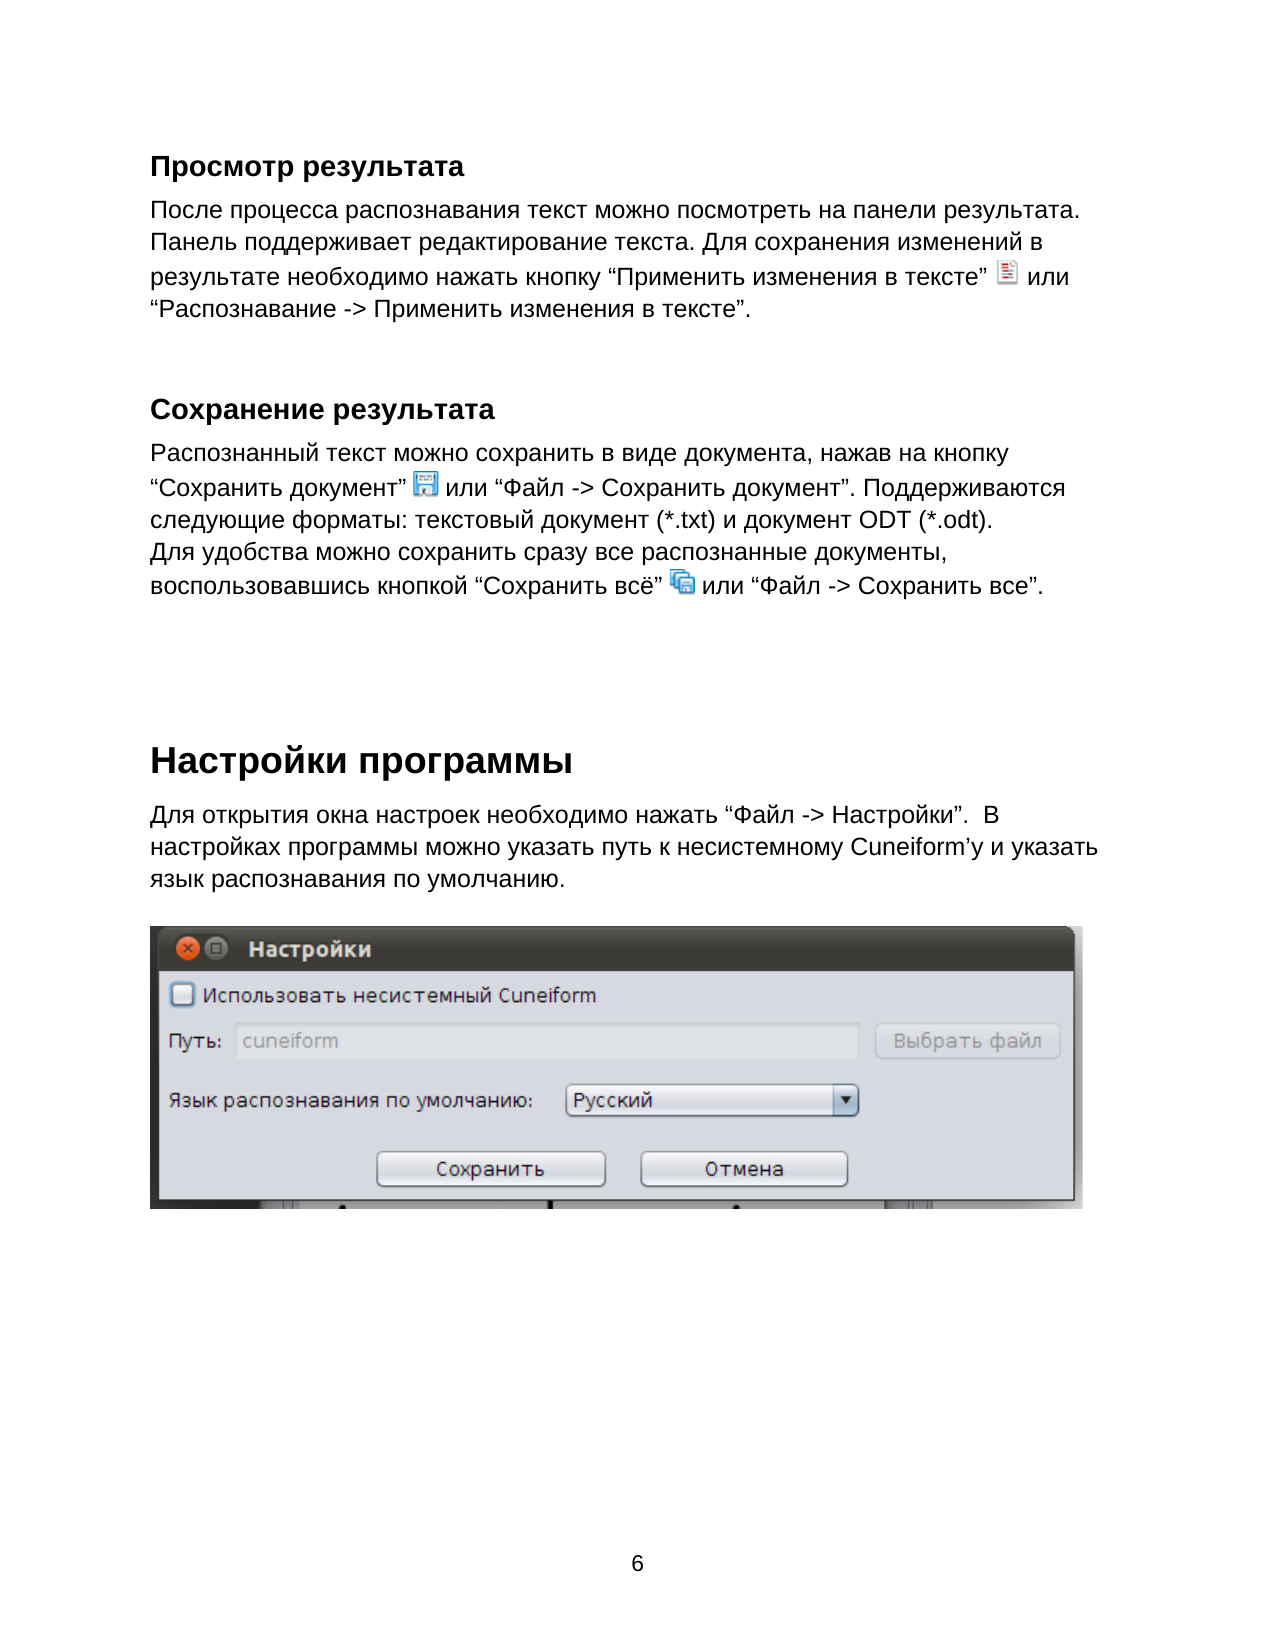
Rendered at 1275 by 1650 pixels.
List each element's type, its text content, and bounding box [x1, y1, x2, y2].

subtitle Настройки программы [150, 740, 1125, 782]
picture [150, 926, 1083, 1209]
text Для удобства можно сохранить сразу все распознанные документы, воспользовавшись кнопкой “Сохранить всё” или “Файл -> Сохранить все”. [150, 538, 1125, 600]
text Распознанный текст можно сохранить в виде документа, нажав на кнопку “Сохранить документ” или “Файл -> Сохранить документ”. Поддерживаются следующие форматы: текстовый документ (*.txt) и документ ODT (*.odt). [150, 439, 1125, 533]
subtitle Просмотр результата [150, 150, 1125, 183]
subtitle Сохранение результата [150, 393, 1125, 426]
text Для открытия окна настроек необходимо нажать “Файл -> Настройки”. В настройках программы можно указать путь к несистемному Cuneiform’у и указать язык распознавания по умолчанию. [150, 801, 1125, 893]
picture [669, 569, 695, 595]
text После процесса распознавания текст можно посмотреть на панели результата. Панель поддерживает редактирование текста. Для сохранения изменений в результате необходимо нажать кнопку “Применить изменения в тексте” или “Распознавание -> Применить изменения в тексте”. [150, 196, 1125, 322]
picture [995, 260, 1020, 285]
picture [413, 471, 439, 497]
